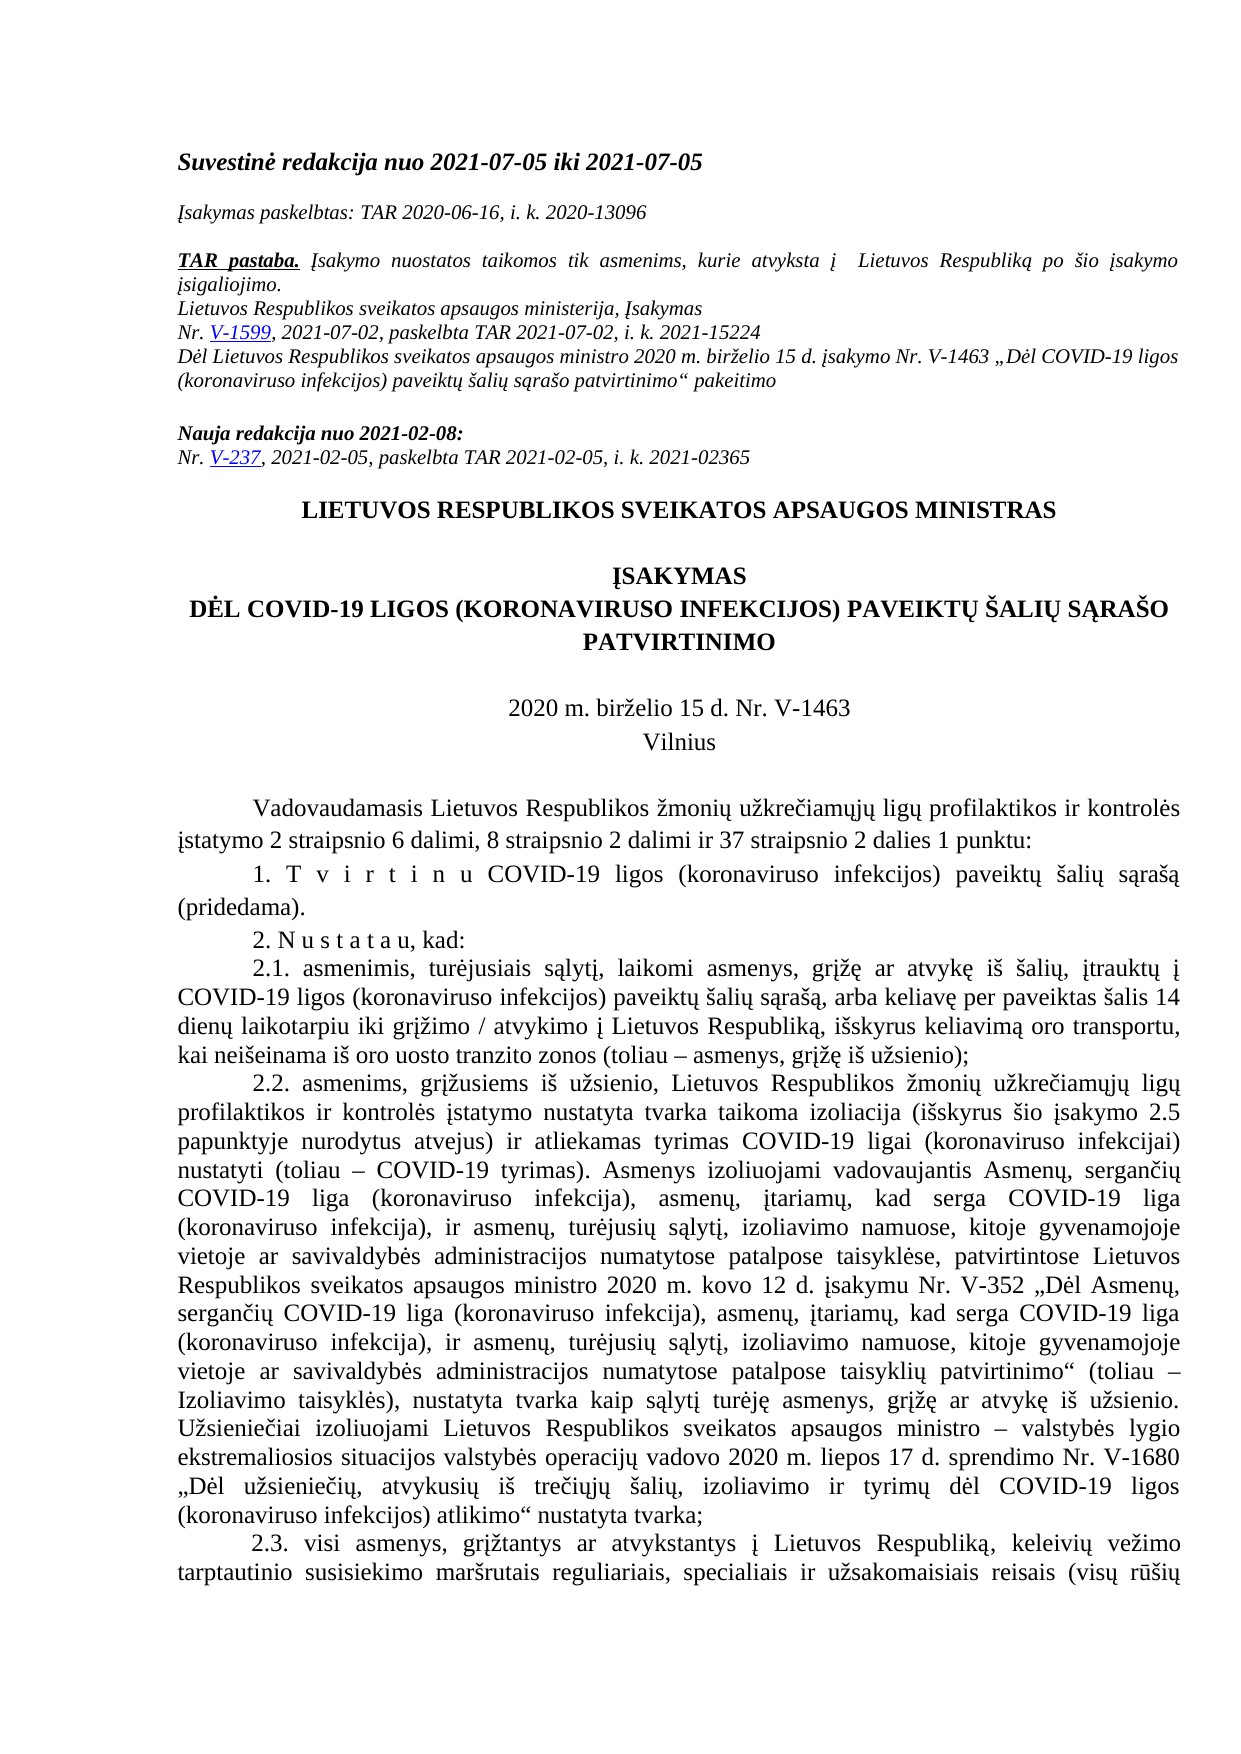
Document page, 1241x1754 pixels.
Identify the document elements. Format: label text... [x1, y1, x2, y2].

text Nr. V-237, 2021-02-05, paskelbta TAR 2021-02-05, i. k. 2021-02365 [177, 445, 1181, 469]
text 2020 m. birželio 15 d. Nr. V-1463 Vilnius [177, 693, 1181, 755]
text 2.1. asmenimis, turėjusiais sąlytį, laikomi asmenys, grįžę ar atvykę iš šalių, įtrauktų į COVID-19 ligos (koronaviruso infekcijos) paveiktų šalių sąrašą, arba keliavę per paveiktas šalis 14 dienų laikotarpiu iki grįžimo / atvykimo į Lietuvos Respubliką, išskyrus keliavimą oro transportu, kai neišeinama iš oro uosto tranzito zonos (toliau – asmenys, grįžę iš užsienio); [177, 953, 1181, 1068]
text Vadovaudamasis Lietuvos Respublikos žmonių užkrečiamųjų ligų profilaktikos ir kontrolės įstatymo 2 straipsnio 6 dalimi, 8 straipsnio 2 dalimi ir 37 straipsnio 2 dalies 1 punktu: [177, 793, 1181, 854]
text Suvestinė redakcija nuo 2021-07-05 iki 2021-07-05 [177, 147, 1181, 176]
text 1. T v i r t i n u COVID-19 ligos (koronaviruso infekcijos) paveiktų šalių sąrašą (pridedama). [177, 859, 1181, 920]
text 2.2. asmenims, grįžusiems iš užsienio, Lietuvos Respublikos žmonių užkrečiamųjų ligų profilaktikos ir kontrolės įstatymo nustatyta tvarka taikoma izoliacija (išskyrus šio įsakymo 2.5 papunktyje nurodytus atvejus) ir atliekamas tyrimas COVID-19 ligai (koronaviruso infekcijai) nustatyti (toliau – COVID-19 tyrimas). Asmenys izoliuojami vadovaujantis Asmenų, sergančių COVID-19 liga (koronaviruso infekcija), asmenų, įtariamų, kad serga COVID-19 liga (koronaviruso infekcija), ir asmenų, turėjusių sąlytį, izoliavimo namuose, kitoje gyvenamojoje vietoje ar savivaldybės administracijos numatytose patalpose taisyklėse, patvirtintose Lietuvos Respublikos sveikatos apsaugos ministro 2020 m. kovo 12 d. įsakymu Nr. V-352 „Dėl Asmenų, sergančių COVID-19 liga (koronaviruso infekcija), asmenų, įtariamų, kad serga COVID-19 liga (koronaviruso infekcija), ir asmenų, turėjusių sąlytį, izoliavimo namuose, kitoje gyvenamojoje vietoje ar savivaldybės administracijos numatytose patalpose taisyklių patvirtinimo“ (toliau – Izoliavimo taisyklės), nustatyta tvarka kaip sąlytį turėję asmenys, grįžę ar atvykę iš užsienio. Užsieniečiai izoliuojami Lietuvos Respublikos sveikatos apsaugos ministro – valstybės lygio ekstremaliosios situacijos valstybės operacijų vadovo 2020 m. liepos 17 d. sprendimo Nr. V-1680 „Dėl užsieniečių, atvykusių iš trečiųjų šalių, izoliavimo ir tyrimų dėl COVID-19 ligos (koronaviruso infekcijos) atlikimo“ nustatyta tvarka; [177, 1068, 1181, 1528]
text Lietuvos Respublikos sveikatos apsaugos ministerija, Įsakymas [177, 296, 1181, 320]
text Nr. V-1599, 2021-07-02, paskelbta TAR 2021-07-02, i. k. 2021-15224 [177, 320, 1181, 344]
text Įsakymas paskelbtas: TAR 2020-06-16, i. k. 2020-13096 [177, 200, 1181, 224]
text Dėl Lietuvos Respublikos sveikatos apsaugos ministro 2020 m. birželio 15 d. įsakymo Nr. V-1463 „Dėl COVID-19 ligos (koronaviruso infekcijos) paveiktų šalių sąrašo patvirtinimo“ pakeitimo [177, 344, 1181, 392]
text 2. N u s t a t a u, kad: [177, 925, 1181, 953]
text LIETUVOS RESPUBLIKOS SVEIKATOS APSAUGOS MINISTRAS [177, 495, 1181, 524]
text Nauja redakcija nuo 2021-02-08: [177, 421, 1181, 445]
text ĮSAKYMAS [177, 561, 1181, 590]
text TAR pastaba. Įsakymo nuostatos taikomos tik asmenims, kurie atvyksta į Lietuvos Respubliką po šio įsakymo įsigaliojimo. [177, 248, 1181, 296]
text Dėl COVID-19 ligos (koronaviruso infekcijos) paveiktų šalių sąrašo patvirtinimo [177, 594, 1181, 656]
text 2.3. visi asmenys, grįžtantys ar atvykstantys į Lietuvos Respubliką, keleivių vežimo tarptautinio susisiekimo maršrutais reguliariais, specialiais ir užsakomaisiais reisais (visų rūšių [177, 1528, 1181, 1586]
